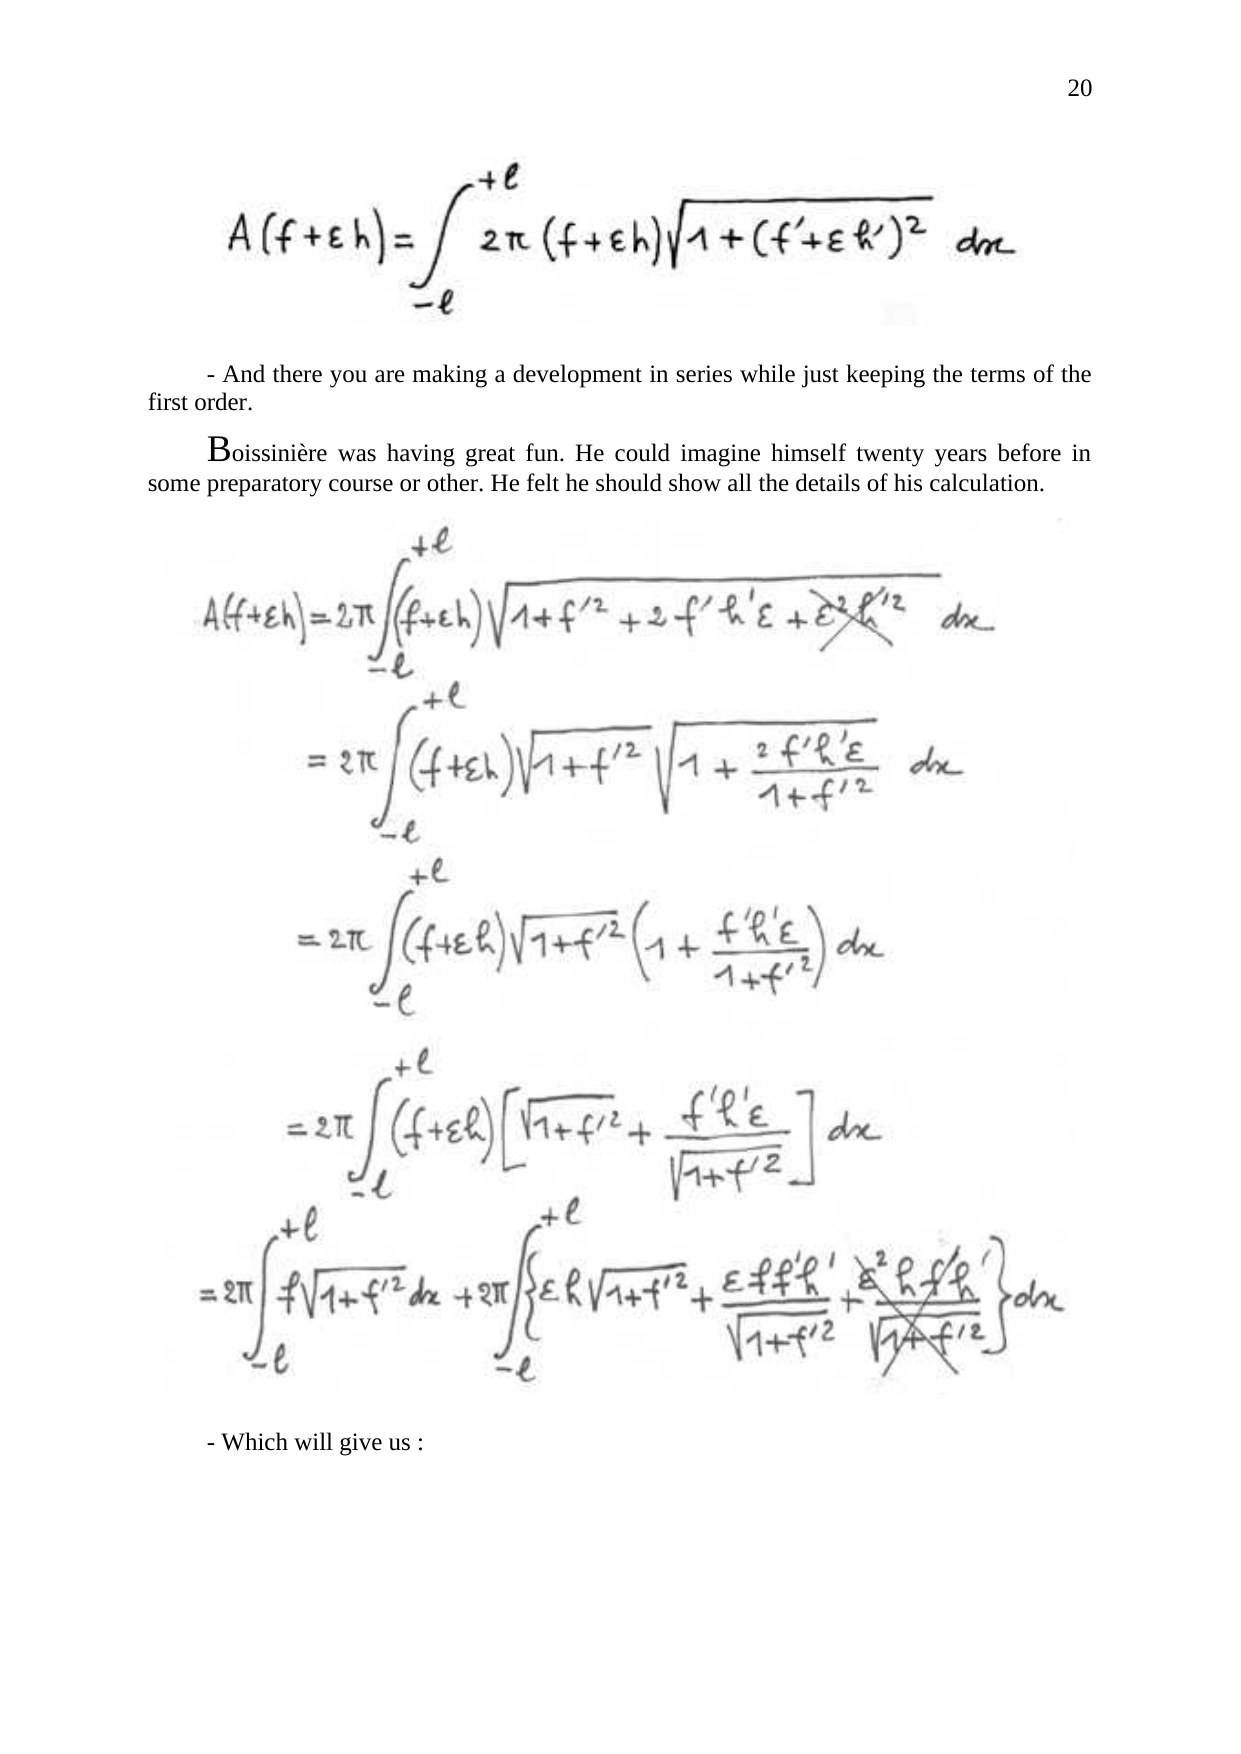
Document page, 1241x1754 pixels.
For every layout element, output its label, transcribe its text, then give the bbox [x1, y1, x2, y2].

text - And there you are making a development in series while just keeping the terms of the first order. [148, 360, 1092, 416]
text - Which will give us : [148, 1428, 1092, 1456]
text Boissinière was having great fun. He could imagine himself twenty years before in some preparatory course or other. He felt he should show all the details of his calculation. [148, 428, 1092, 497]
picture [207, 156, 1033, 326]
picture [164, 518, 1076, 1395]
